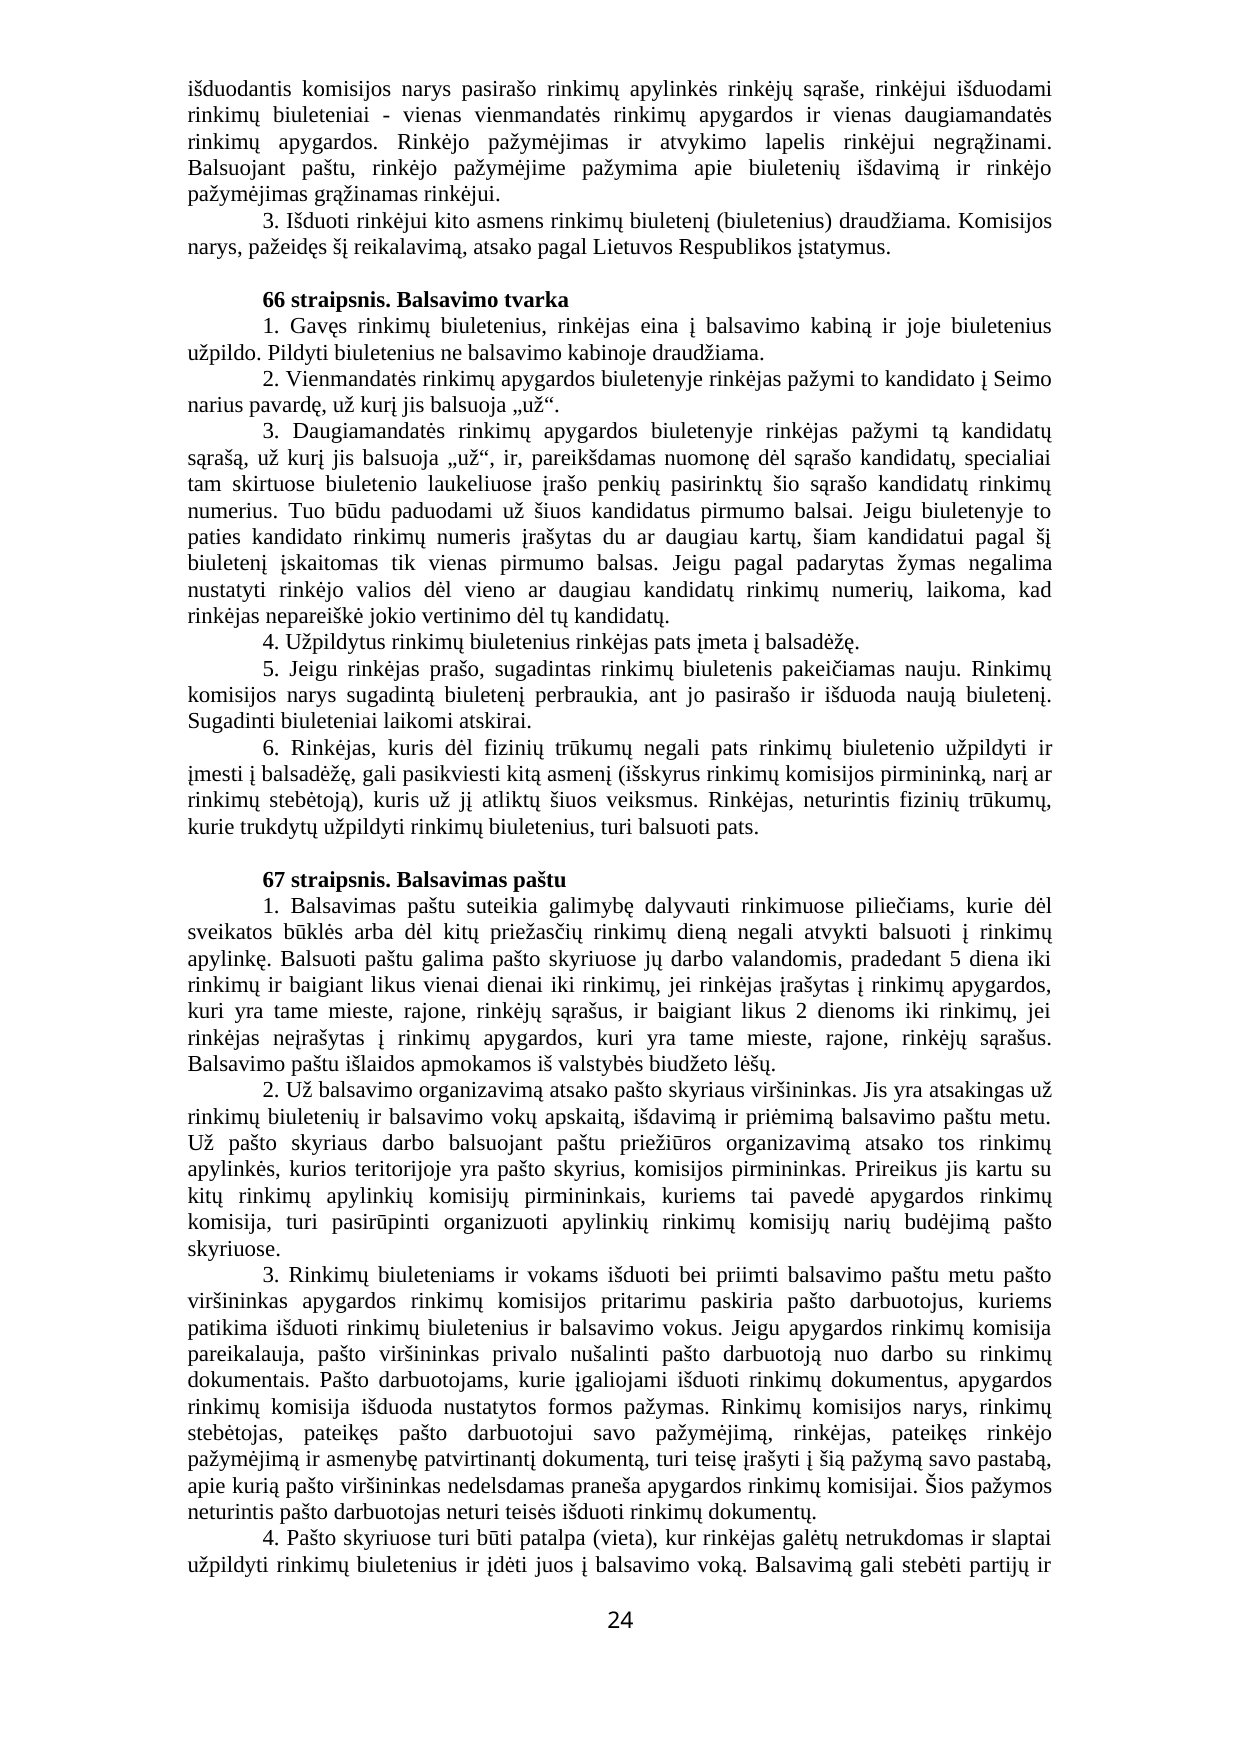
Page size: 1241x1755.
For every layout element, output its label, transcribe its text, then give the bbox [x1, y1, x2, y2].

text 4. Užpildytus rinkimų biuletenius rinkėjas pats įmeta į balsadėžę. [187, 628, 1053, 655]
text 4. Pašto skyriuose turi būti patalpa (vieta), kur rinkėjas galėtų netrukdomas ir slaptai užpildyti rinkimų biuletenius ir įdėti juos į balsavimo voką. Balsavimą gali stebėti partijų ir [187, 1524, 1053, 1577]
text 2. Vienmandatės rinkimų apygardos biuletenyje rinkėjas pažymi to kandidato į Seimo narius pavardę, už kurį jis balsuoja „už“. [187, 365, 1053, 418]
text 1. Gavęs rinkimų biuletenius, rinkėjas eina į balsavimo kabiną ir joje biuletenius užpildo. Pildyti biuletenius ne balsavimo kabinoje draudžiama. [187, 312, 1053, 365]
text 6. Rinkėjas, kuris dėl fizinių trūkumų negali pats rinkimų biuletenio užpildyti ir įmesti į balsadėžę, gali pasikviesti kitą asmenį (išskyrus rinkimų komisijos pirmininką, narį ar rinkimų stebėtoją), kuris už jį atliktų šiuos veiksmus. Rinkėjas, neturintis fizinių trūkumų, kurie trukdytų užpildyti rinkimų biuletenius, turi balsuoti pats. [187, 734, 1053, 839]
text 3. Daugiamandatės rinkimų apygardos biuletenyje rinkėjas pažymi tą kandidatų sąrašą, už kurį jis balsuoja „už“, ir, pareikšdamas nuomonę dėl sąrašo kandidatų, specialiai tam skirtuose biuletenio laukeliuose įrašo penkių pasirinktų šio sąrašo kandidatų rinkimų numerius. Tuo būdu paduodami už šiuos kandidatus pirmumo balsai. Jeigu biuletenyje to paties kandidato rinkimų numeris įrašytas du ar daugiau kartų, šiam kandidatui pagal šį biuletenį įskaitomas tik vienas pirmumo balsas. Jeigu pagal padarytas žymas negalima nustatyti rinkėjo valios dėl vieno ar daugiau kandidatų rinkimų numerių, laikoma, kad rinkėjas nepareiškė jokio vertinimo dėl tų kandidatų. [187, 418, 1053, 628]
text 5. Jeigu rinkėjas prašo, sugadintas rinkimų biuletenis pakeičiamas nauju. Rinkimų komisijos narys sugadintą biuletenį perbraukia, ant jo pasirašo ir išduoda naują biuletenį. Sugadinti biuleteniai laikomi atskirai. [187, 655, 1053, 734]
subtitle 67 straipsnis. Balsavimas paštu [187, 866, 1053, 892]
text 3. Rinkimų biuleteniams ir vokams išduoti bei priimti balsavimo paštu metu pašto viršininkas apygardos rinkimų komisijos pritarimu paskiria pašto darbuotojus, kuriems patikima išduoti rinkimų biuletenius ir balsavimo vokus. Jeigu apygardos rinkimų komisija pareikalauja, pašto viršininkas privalo nušalinti pašto darbuotoją nuo darbo su rinkimų dokumentais. Pašto darbuotojams, kurie įgaliojami išduoti rinkimų dokumentus, apygardos rinkimų komisija išduoda nustatytos formos pažymas. Rinkimų komisijos narys, rinkimų stebėtojas, pateikęs pašto darbuotojui savo pažymėjimą, rinkėjas, pateikęs rinkėjo pažymėjimą ir asmenybę patvirtinantį dokumentą, turi teisę įrašyti į šią pažymą savo pastabą, apie kurią pašto viršininkas nedelsdamas praneša apygardos rinkimų komisijai. Šios pažymos neturintis pašto darbuotojas neturi teisės išduoti rinkimų dokumentų. [187, 1261, 1053, 1524]
subtitle 66 straipsnis. Balsavimo tvarka [187, 286, 1053, 312]
text 2. Už balsavimo organizavimą atsako pašto skyriaus viršininkas. Jis yra atsakingas už rinkimų biuletenių ir balsavimo vokų apskaitą, išdavimą ir priėmimą balsavimo paštu metu. Už pašto skyriaus darbo balsuojant paštu priežiūros organizavimą atsako tos rinkimų apylinkės, kurios teritorijoje yra pašto skyrius, komisijos pirmininkas. Prireikus jis kartu su kitų rinkimų apylinkių komisijų pirmininkais, kuriems tai pavedė apygardos rinkimų komisija, turi pasirūpinti organizuoti apylinkių rinkimų komisijų narių budėjimą pašto skyriuose. [187, 1076, 1053, 1261]
text 1. Balsavimas paštu suteikia galimybę dalyvauti rinkimuose piliečiams, kurie dėl sveikatos būklės arba dėl kitų priežasčių rinkimų dieną negali atvykti balsuoti į rinkimų apylinkę. Balsuoti paštu galima pašto skyriuose jų darbo valandomis, pradedant 5 diena iki rinkimų ir baigiant likus vienai dienai iki rinkimų, jei rinkėjas įrašytas į rinkimų apygardos, kuri yra tame mieste, rajone, rinkėjų sąrašus, ir baigiant likus 2 dienoms iki rinkimų, jei rinkėjas neįrašytas į rinkimų apygardos, kuri yra tame mieste, rajone, rinkėjų sąrašus. Balsavimo paštu išlaidos apmokamos iš valstybės biudžeto lėšų. [187, 892, 1053, 1076]
text išduodantis komisijos narys pasirašo rinkimų apylinkės rinkėjų sąraše, rinkėjui išduodami rinkimų biuleteniai - vienas vienmandatės rinkimų apygardos ir vienas daugiamandatės rinkimų apygardos. Rinkėjo pažymėjimas ir atvykimo lapelis rinkėjui negrąžinami. Balsuojant paštu, rinkėjo pažymėjime pažymima apie biuletenių išdavimą ir rinkėjo pažymėjimas grąžinamas rinkėjui. [187, 75, 1053, 207]
text 3. Išduoti rinkėjui kito asmens rinkimų biuletenį (biuletenius) draudžiama. Komisijos narys, pažeidęs šį reikalavimą, atsako pagal Lietuvos Respublikos įstatymus. [187, 207, 1053, 259]
